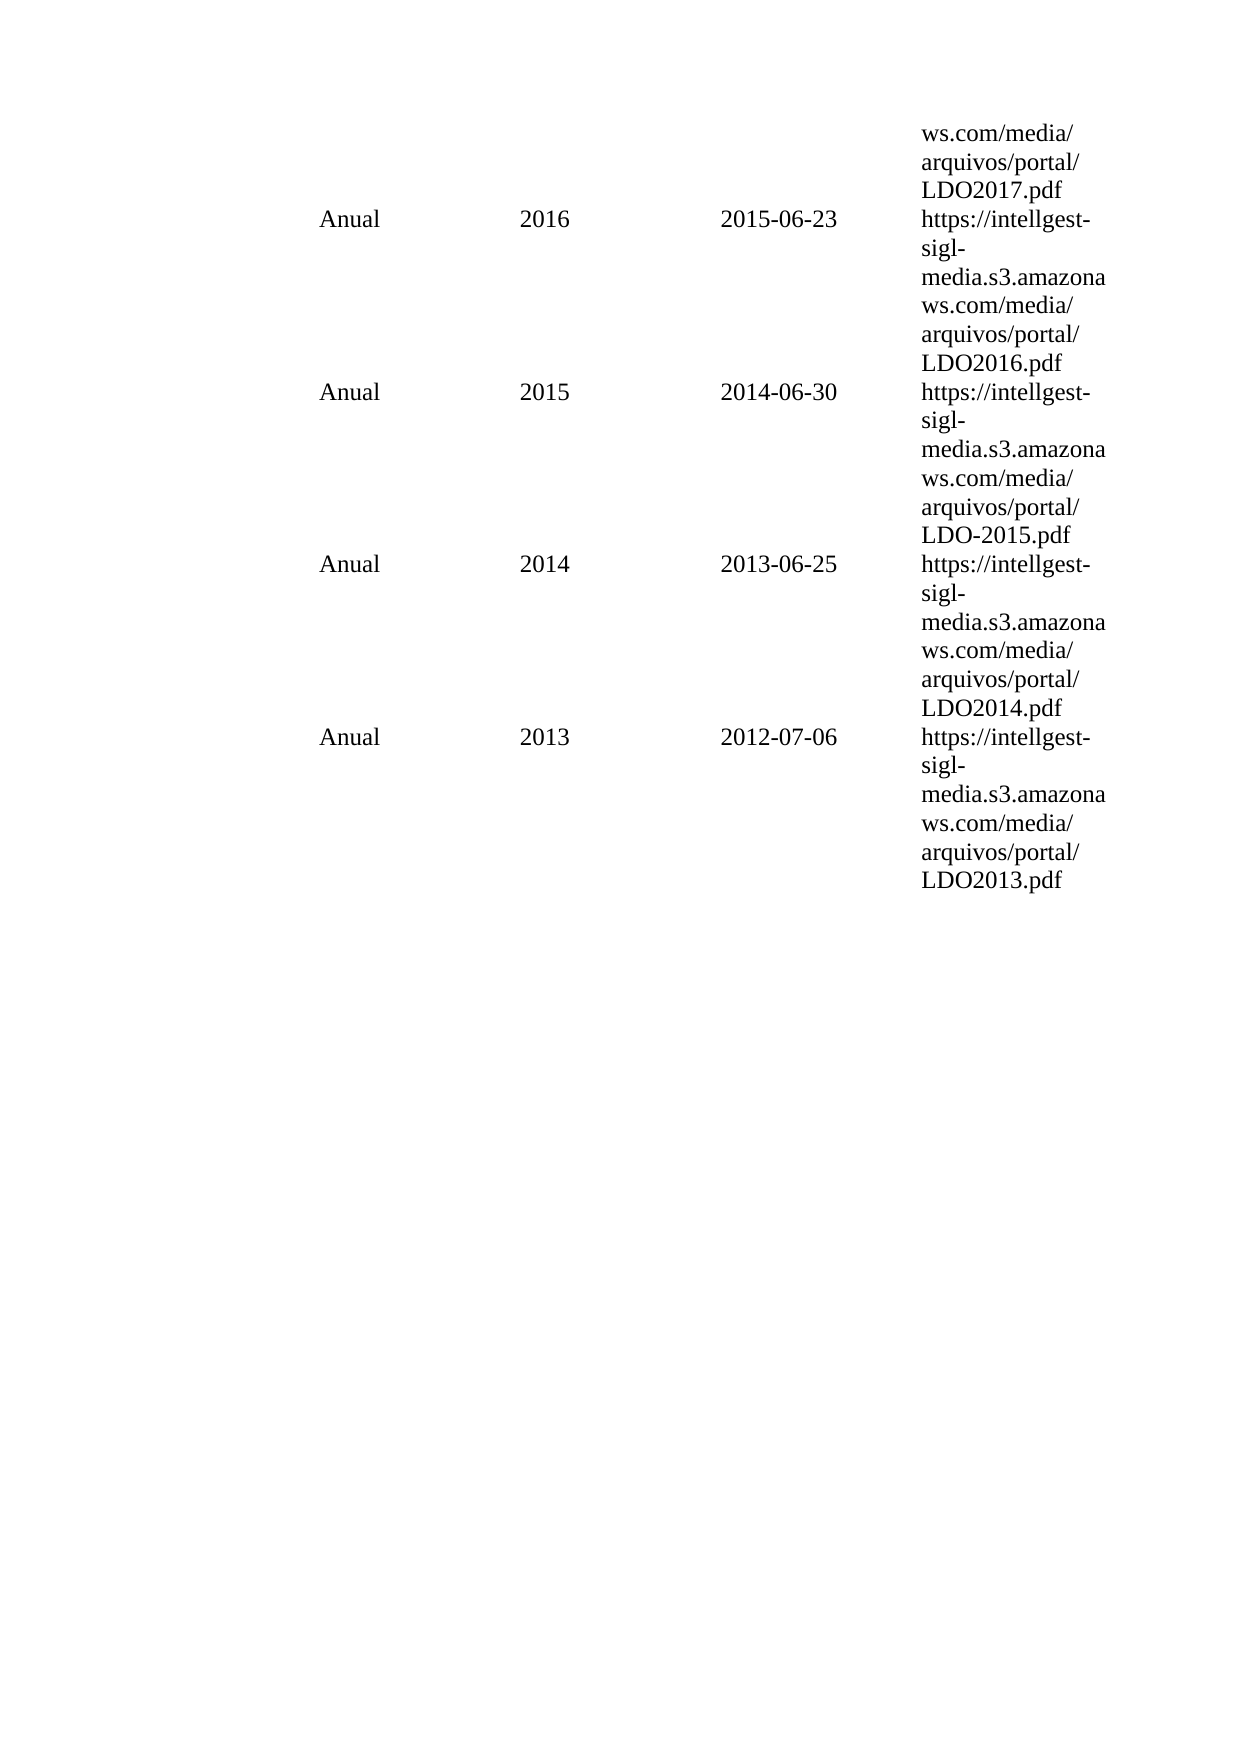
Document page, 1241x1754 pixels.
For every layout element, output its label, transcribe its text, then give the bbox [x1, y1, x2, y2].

table_cell [520, 118, 720, 204]
table_cell https://intellgest-sigl-media.s3.amazonaws.com/media/arquivos/portal/LDO2013.pdf [921, 722, 1122, 894]
table_cell https://intellgest-sigl-media.s3.amazonaws.com/media/arquivos/portal/LDO2016.pdf [921, 204, 1122, 377]
table_cell [118, 722, 319, 894]
table_cell [319, 118, 519, 204]
table_cell 2015 [520, 377, 720, 549]
table_cell https://intellgest-sigl-media.s3.amazonaws.com/media/arquivos/portal/LDO2014.pdf [921, 549, 1122, 722]
table_cell [720, 118, 921, 204]
table_cell 2014-06-30 [720, 377, 921, 549]
table_cell [118, 549, 319, 722]
table_cell 2015-06-23 [720, 204, 921, 377]
table_cell Anual [319, 204, 519, 377]
table_cell 2014 [520, 549, 720, 722]
table_cell https://intellgest-sigl-media.s3.amazonaws.com/media/arquivos/portal/LDO-2015.pdf [921, 377, 1122, 549]
table_cell Anual [319, 722, 519, 894]
table_cell ws.com/media/arquivos/portal/LDO2017.pdf [921, 118, 1122, 204]
table_cell 2012-07-06 [720, 722, 921, 894]
table_cell Anual [319, 377, 519, 549]
table_cell [118, 377, 319, 549]
table_cell [118, 118, 319, 204]
table_cell 2016 [520, 204, 720, 377]
table_cell 2013 [520, 722, 720, 894]
table_cell Anual [319, 549, 519, 722]
table_cell [118, 204, 319, 377]
table_cell 2013-06-25 [720, 549, 921, 722]
